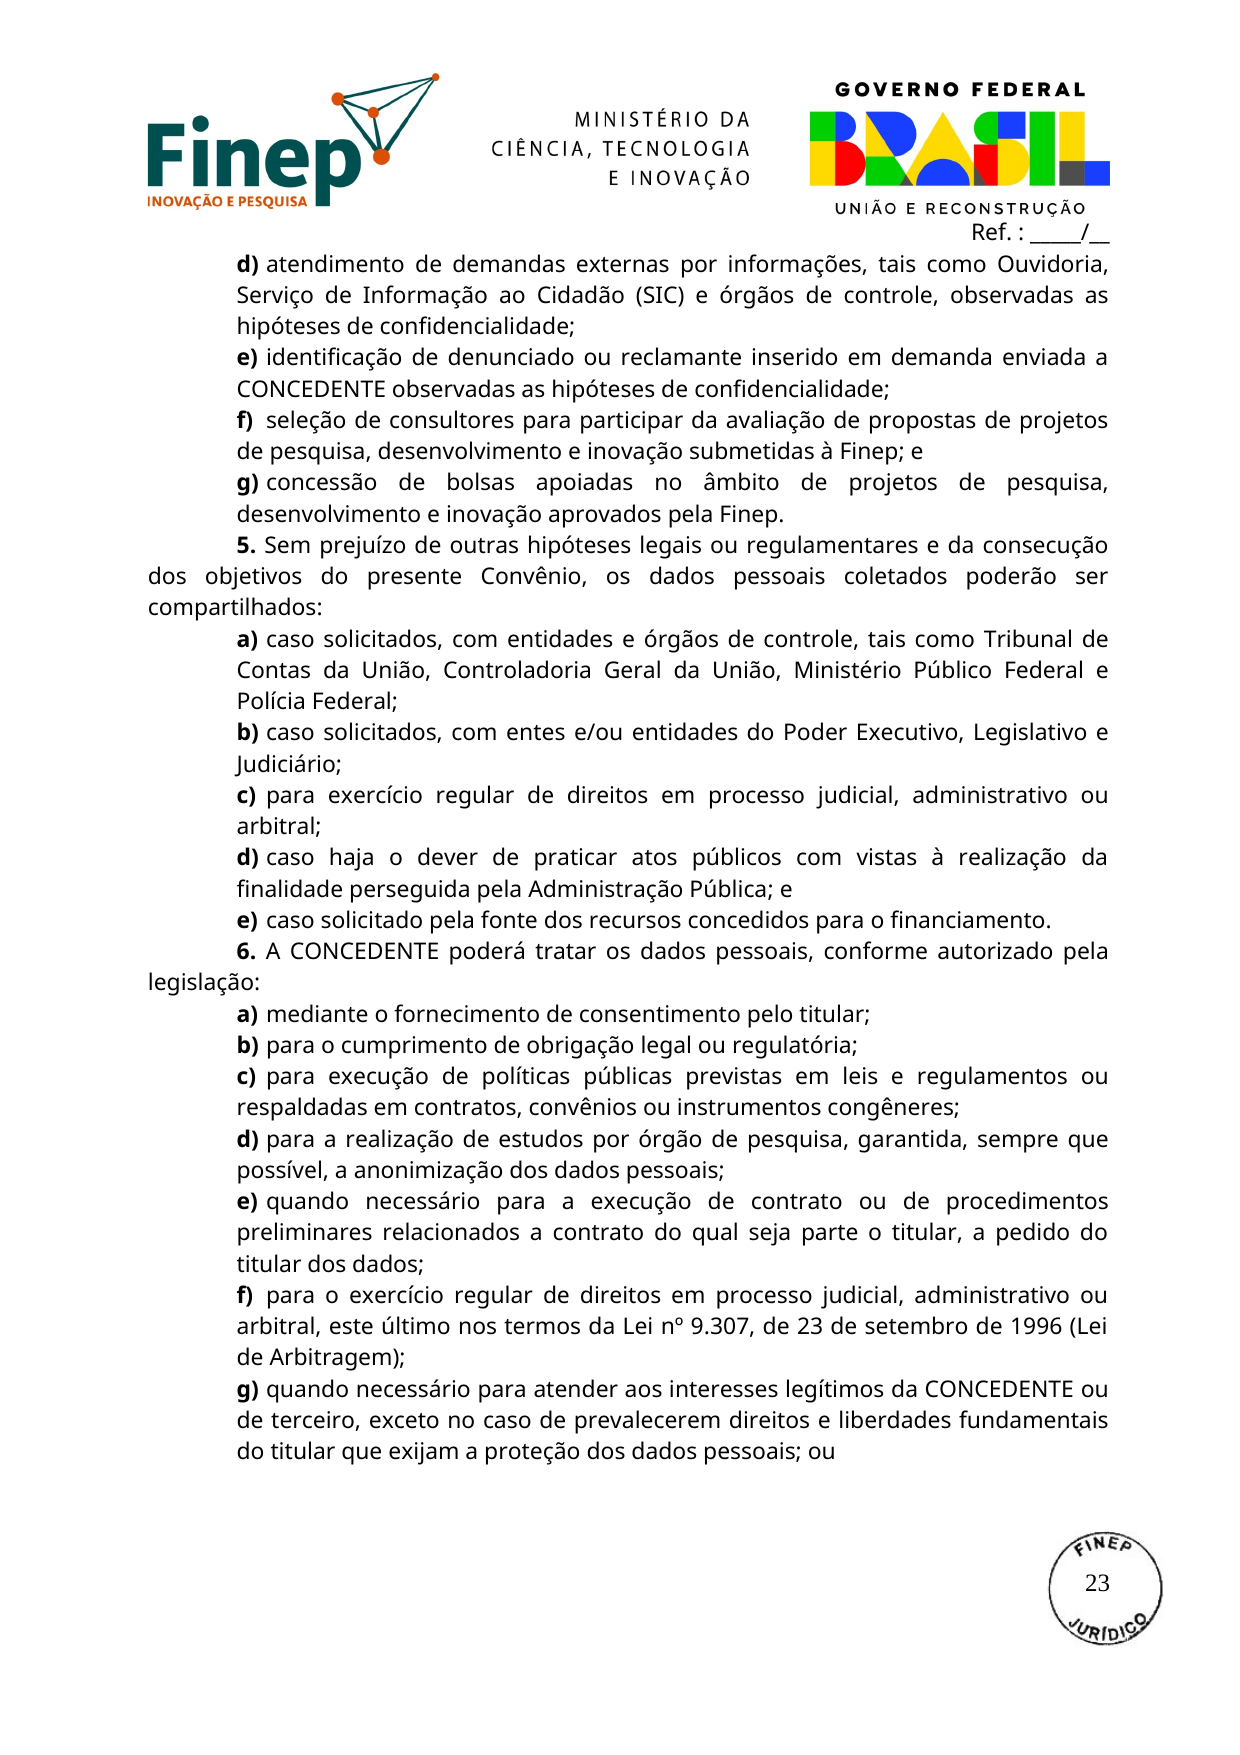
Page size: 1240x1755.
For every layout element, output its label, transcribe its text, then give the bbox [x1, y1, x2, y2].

list atendimento de demandas externas por informações, tais como Ouvidoria, Serviço de Informação ao Cidadão (SIC) e órgãos de controle, observadas as hipóteses de confidencialidade; [236, 248, 1110, 341]
list quando necessário para a execução de contrato ou de procedimentos preliminares relacionados a contrato do qual seja parte o titular, a pedido do titular dos dados; [236, 1185, 1110, 1279]
list concessão de bolsas apoiadas no âmbito de projetos de pesquisa, desenvolvimento e inovação aprovados pela Finep. [236, 466, 1110, 529]
list caso solicitado pela fonte dos recursos concedidos para o financiamento. [236, 904, 1110, 935]
list caso solicitados, com entidades e órgãos de controle, tais como Tribunal de Contas da União, Controladoria Geral da União, Ministério Público Federal e Polícia Federal; [236, 623, 1110, 716]
list seleção de consultores para participar da avaliação de propostas de projetos de pesquisa, desenvolvimento e inovação submetidas à Finep; e [236, 404, 1110, 466]
list para exercício regular de direitos em processo judicial, administrativo ou arbitral; [236, 779, 1110, 841]
list para o exercício regular de direitos em processo judicial, administrativo ou arbitral, este último nos termos da Lei nº 9.307, de 23 de setembro de 1996 (Lei de Arbitragem); [236, 1279, 1110, 1373]
list para a realização de estudos por órgão de pesquisa, garantida, sempre que possível, a anonimização dos dados pessoais; [236, 1123, 1110, 1185]
list identificação de denunciado ou reclamante inserido em demanda enviada a CONCEDENTE observadas as hipóteses de confidencialidade; [236, 341, 1110, 404]
list caso haja o dever de praticar atos públicos com vistas à realização da finalidade perseguida pela Administração Pública; e [236, 841, 1110, 904]
list mediante o fornecimento de consentimento pelo titular; [236, 998, 1110, 1029]
text 6. A CONCEDENTE poderá tratar os dados pessoais, conforme autorizado pela legislação: [148, 935, 1110, 998]
list para execução de políticas públicas previstas em leis e regulamentos ou respaldadas em contratos, convênios ou instrumentos congêneres; [236, 1060, 1110, 1123]
text 5. Sem prejuízo de outras hipóteses legais ou regulamentares e da consecução dos objetivos do presente Convênio, os dados pessoais coletados poderão ser compartilhados: [148, 529, 1110, 623]
list para o cumprimento de obrigação legal ou regulatória; [236, 1029, 1110, 1060]
list caso solicitados, com entes e/ou entidades do Poder Executivo, Legislativo e Judiciário; [236, 716, 1110, 779]
list quando necessário para atender aos interesses legítimos da CONCEDENTE ou de terceiro, exceto no caso de prevalecerem direitos e liberdades fundamentais do titular que exijam a proteção dos dados pessoais; ou [236, 1373, 1110, 1466]
